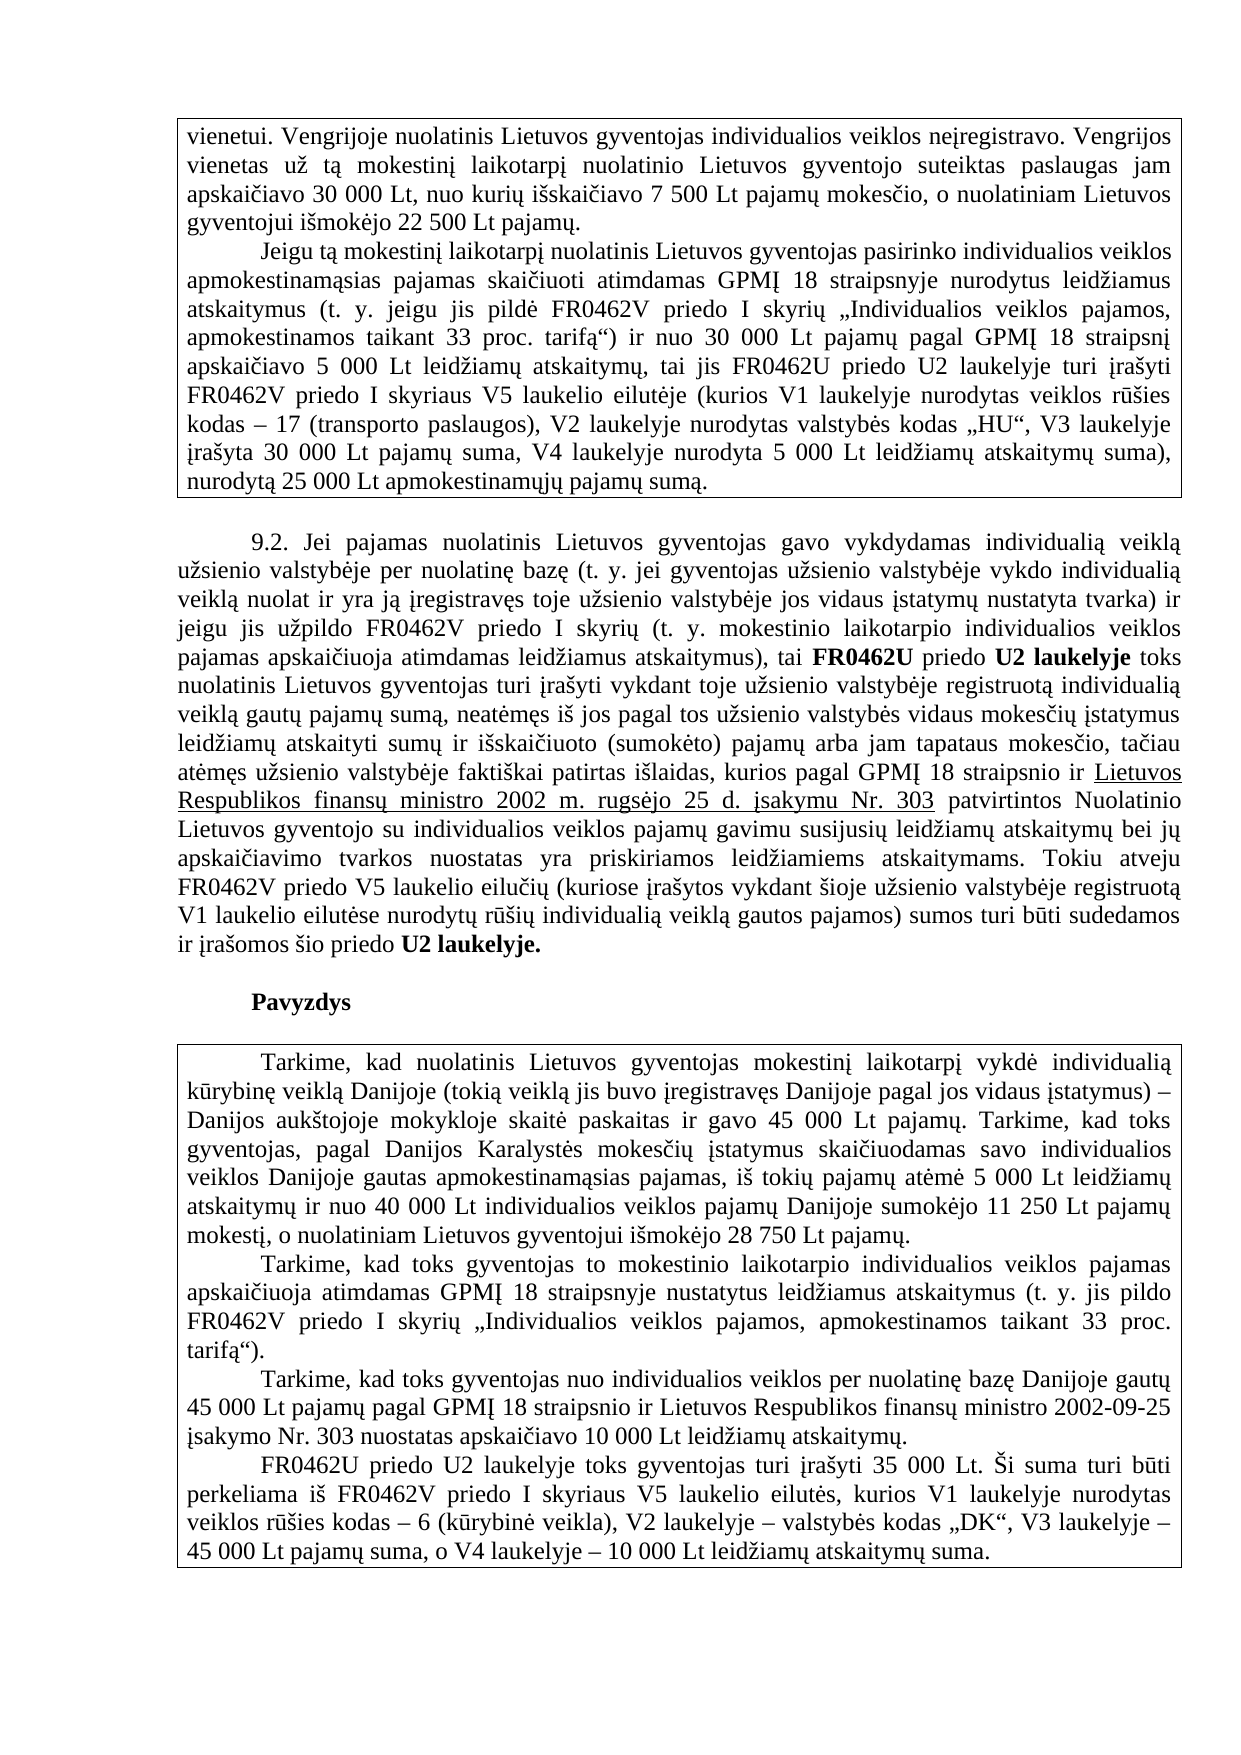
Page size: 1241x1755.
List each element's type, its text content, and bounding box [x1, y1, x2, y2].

text Tarkime, kad nuolatinis Lietuvos gyventojas mokestinį laikotarpį vykdė individualią kūrybinę veiklą Danijoje (tokią veiklą jis buvo įregistravęs Danijoje pagal jos vidaus įstatymus) – Danijos aukštojoje mokykloje skaitė paskaitas ir gavo 45 000 Lt pajamų. Tarkime, kad toks gyventojas, pagal Danijos Karalystės mokesčių įstatymus skaičiuodamas savo individualios veiklos Danijoje gautas apmokestinamąsias pajamas, iš tokių pajamų atėmė 5 000 Lt leidžiamų atskaitymų ir nuo 40 000 Lt individualios veiklos pajamų Danijoje sumokėjo 11 250 Lt pajamų mokestį, o nuolatiniam Lietuvos gyventojui išmokėjo 28 750 Lt pajamų. [178, 1045, 1181, 1246]
text Tarkime, kad toks gyventojas nuo individualios veiklos per nuolatinę bazę Danijoje gautų 45 000 Lt pajamų pagal GPMĮ 18 straipsnio ir Lietuvos Respublikos finansų ministro 2002-09-25 įsakymo Nr. 303 nuostatas apskaičiavo 10 000 Lt leidžiamų atskaitymų. [178, 1361, 1181, 1447]
text FR0462U priedo U2 laukelyje toks gyventojas turi įrašyti 35 000 Lt. Ši suma turi būti perkeliama iš FR0462V priedo I skyriaus V5 laukelio eilutės, kurios V1 laukelyje nurodytas veiklos rūšies kodas – 6 (kūrybinė veikla), V2 laukelyje – valstybės kodas „DK“, V3 laukelyje – 45 000 Lt pajamų suma, o V4 laukelyje – 10 000 Lt leidžiamų atskaitymų suma. [178, 1447, 1181, 1567]
text Pavyzdys [177, 987, 1182, 1016]
text 9.2. Jei pajamas nuolatinis Lietuvos gyventojas gavo vykdydamas individualią veiklą užsienio valstybėje per nuolatinę bazę (t. y. jei gyventojas užsienio valstybėje vykdo individualią veiklą nuolat ir yra ją įregistravęs toje užsienio valstybėje jos vidaus įstatymų nustatyta tvarka) ir jeigu jis užpildo FR0462V priedo I skyrių (t. y. mokestinio laikotarpio individualios veiklos pajamas apskaičiuoja atimdamas leidžiamus atskaitymus), tai FR0462U priedo U2 laukelyje toks nuolatinis Lietuvos gyventojas turi įrašyti vykdant toje užsienio valstybėje registruotą individualią veiklą gautų pajamų sumą, neatėmęs iš jos pagal tos užsienio valstybės vidaus mokesčių įstatymus leidžiamų atskaityti sumų ir išskaičiuoto (sumokėto) pajamų arba jam tapataus mokesčio, tačiau atėmęs užsienio valstybėje faktiškai patirtas išlaidas, kurios pagal GPMĮ 18 straipsnio ir Lietuvos Respublikos finansų ministro 2002 m. rugsėjo 25 d. įsakymu Nr. 303 patvirtintos Nuolatinio Lietuvos gyventojo su individualios veiklos pajamų gavimu susijusių leidžiamų atskaitymų bei jų apskaičiavimo tvarkos nuostatas yra priskiriamos leidžiamiems atskaitymams. Tokiu atveju FR0462V priedo V5 laukelio eilučių (kuriose įrašytos vykdant šioje užsienio valstybėje registruotą V1 laukelio eilutėse nurodytų rūšių individualią veiklą gautos pajamos) sumos turi būti sudedamos ir įrašomos šio priedo U2 laukelyje. [177, 527, 1182, 958]
text Tarkime, kad toks gyventojas to mokestinio laikotarpio individualios veiklos pajamas apskaičiuoja atimdamas GPMĮ 18 straipsnyje nustatytus leidžiamus atskaitymus (t. y. jis pildo FR0462V priedo I skyrių „Individualios veiklos pajamos, apmokestinamos taikant 33 proc. tarifą“). [178, 1246, 1181, 1361]
text Jeigu tą mokestinį laikotarpį nuolatinis Lietuvos gyventojas pasirinko individualios veiklos apmokestinamąsias pajamas skaičiuoti atimdamas GPMĮ 18 straipsnyje nurodytus leidžiamus atskaitymus (t. y. jeigu jis pildė FR0462V priedo I skyrių „Individualios veiklos pajamos, apmokestinamos taikant 33 proc. tarifą“) ir nuo 30 000 Lt pajamų pagal GPMĮ 18 straipsnį apskaičiavo 5 000 Lt leidžiamų atskaitymų, tai jis FR0462U priedo U2 laukelyje turi įrašyti FR0462V priedo I skyriaus V5 laukelio eilutėje (kurios V1 laukelyje nurodytas veiklos rūšies kodas – 17 (transporto paslaugos), V2 laukelyje nurodytas valstybės kodas „HU“, V3 laukelyje įrašyta 30 000 Lt pajamų suma, V4 laukelyje nurodyta 5 000 Lt leidžiamų atskaitymų suma), nurodytą 25 000 Lt apmokestinamųjų pajamų sumą. [178, 233, 1181, 497]
text vienetui. Vengrijoje nuolatinis Lietuvos gyventojas individualios veiklos neįregistravo. Vengrijos vienetas už tą mokestinį laikotarpį nuolatinio Lietuvos gyventojo suteiktas paslaugas jam apskaičiavo 30 000 Lt, nuo kurių išskaičiavo 7 500 Lt pajamų mokesčio, o nuolatiniam Lietuvos gyventojui išmokėjo 22 500 Lt pajamų. [178, 119, 1181, 233]
